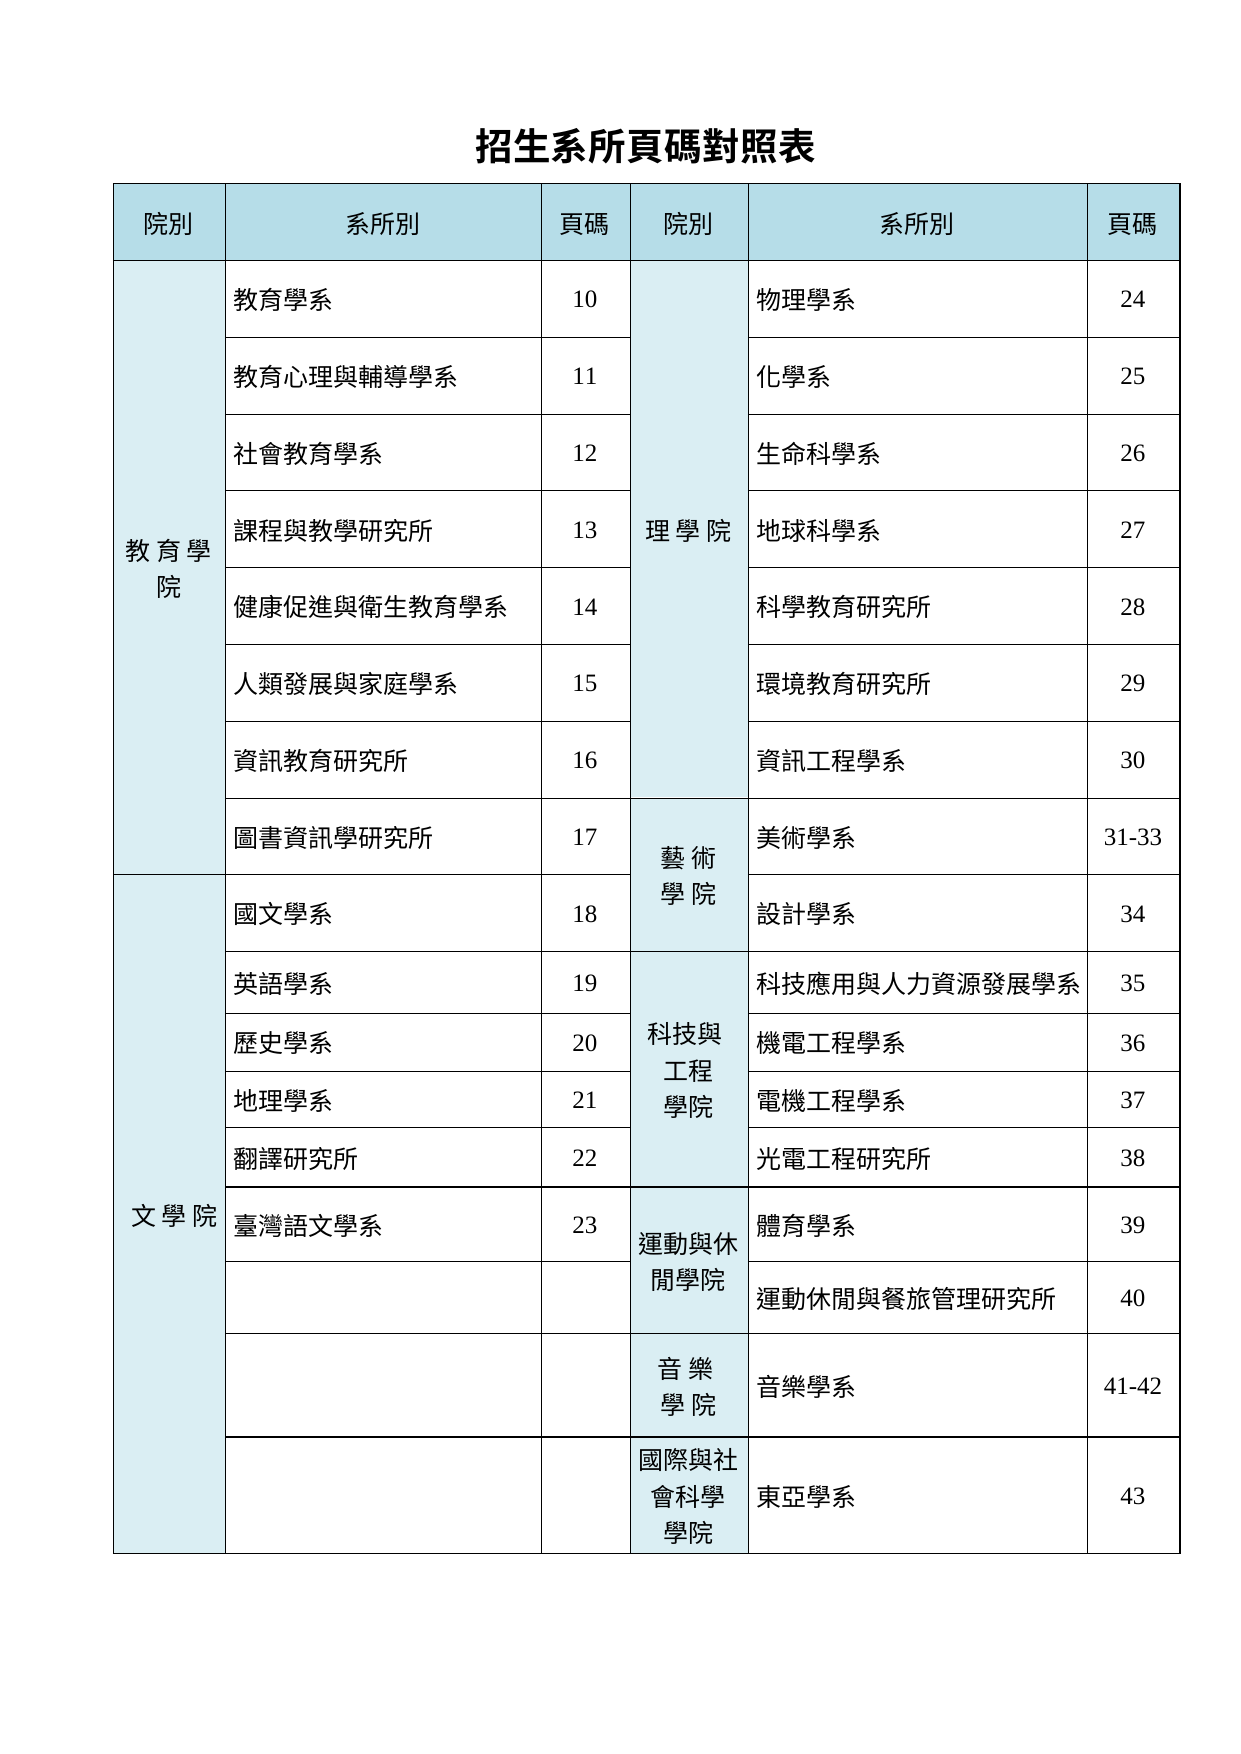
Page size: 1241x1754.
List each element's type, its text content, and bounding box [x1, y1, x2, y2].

table_cell [226, 1438, 541, 1553]
table_cell 頁碼 [1088, 184, 1179, 260]
table_cell 17 [542, 799, 630, 874]
table_cell 國文學系 [226, 875, 541, 951]
table_cell 人類發展與家庭學系 [226, 645, 541, 721]
table_cell 理 學 院 [631, 261, 748, 797]
table_cell 10 [542, 261, 630, 337]
table_cell 電機工程學系 [749, 1072, 1087, 1127]
table_cell 11 [542, 338, 630, 414]
table_cell 39 [1088, 1188, 1179, 1261]
table_cell 41-42 [1088, 1334, 1179, 1436]
table_cell [226, 1334, 541, 1436]
table_cell 15 [542, 645, 630, 721]
table_cell 化學系 [749, 338, 1087, 414]
table_cell [542, 1262, 630, 1333]
table_cell 物理學系 [749, 261, 1087, 337]
table_cell 30 [1088, 722, 1179, 797]
table_cell 24 [1088, 261, 1179, 337]
table_cell 科技應用與人力資源發展學系 [749, 952, 1087, 1012]
table_cell 東亞學系 [749, 1438, 1087, 1553]
table_cell 31-33 [1088, 799, 1179, 874]
table_cell 37 [1088, 1072, 1179, 1127]
table_cell 健康促進與衛生教育學系 [226, 568, 541, 644]
table_cell 18 [542, 875, 630, 951]
table_cell 23 [542, 1188, 630, 1261]
table_cell 13 [542, 491, 630, 567]
table_cell [542, 1438, 630, 1553]
table_cell 12 [542, 415, 630, 490]
table_cell 音 樂 學 院 [631, 1334, 748, 1436]
table_cell 運動休閒與餐旅管理研究所 [749, 1262, 1087, 1333]
table_cell 28 [1088, 568, 1179, 644]
table_cell 科技與 工程 學院 [631, 952, 748, 1186]
table_cell 27 [1088, 491, 1179, 567]
table_cell 地球科學系 [749, 491, 1087, 567]
table_cell 音樂學系 [749, 1334, 1087, 1436]
table_cell 14 [542, 568, 630, 644]
table_cell 19 [542, 952, 630, 1012]
table_cell 資訊工程學系 [749, 722, 1087, 797]
table_cell [226, 1262, 541, 1333]
table_cell 國際與社會科學 學院 [631, 1438, 748, 1553]
table_cell 25 [1088, 338, 1179, 414]
table_cell 教 育 學 院 [114, 261, 225, 874]
table_cell 科學教育研究所 [749, 568, 1087, 644]
table_cell 40 [1088, 1262, 1179, 1333]
table_cell 運動與休閒學院 [631, 1188, 748, 1333]
table_cell [542, 1334, 630, 1436]
table_cell 頁碼 [542, 184, 630, 260]
table_cell 機電工程學系 [749, 1014, 1087, 1071]
table_cell 22 [542, 1128, 630, 1186]
table_cell 藝 術 學 院 [631, 799, 748, 951]
table_cell 臺灣語文學系 [226, 1188, 541, 1261]
table_cell 院別 [114, 184, 225, 260]
table_cell 系所別 [749, 184, 1087, 260]
table_cell 26 [1088, 415, 1179, 490]
table_cell 設計學系 [749, 875, 1087, 951]
table_cell 21 [542, 1072, 630, 1127]
table_cell 資訊教育研究所 [226, 722, 541, 797]
table_cell 美術學系 [749, 799, 1087, 874]
table_cell 生命科學系 [749, 415, 1087, 490]
table_cell 圖書資訊學研究所 [226, 799, 541, 874]
table_cell 英語學系 [226, 952, 541, 1012]
table_cell 翻譯研究所 [226, 1128, 541, 1186]
table_cell 文 學 院 [114, 875, 225, 1553]
table_cell 34 [1088, 875, 1179, 951]
table_cell 地理學系 [226, 1072, 541, 1127]
table_cell 院別 [631, 184, 748, 260]
table_cell 教育心理與輔導學系 [226, 338, 541, 414]
table_cell 歷史學系 [226, 1014, 541, 1071]
table_cell 社會教育學系 [226, 415, 541, 490]
table_cell 光電工程研究所 [749, 1128, 1087, 1186]
table_cell 29 [1088, 645, 1179, 721]
table_header 招生系所頁碼對照表 [113, 117, 1180, 183]
table_cell 35 [1088, 952, 1179, 1012]
table_cell 16 [542, 722, 630, 797]
table_cell 43 [1088, 1438, 1179, 1553]
table_cell 課程與教學研究所 [226, 491, 541, 567]
table_cell 教育學系 [226, 261, 541, 337]
table_cell 系所別 [226, 184, 541, 260]
table_cell 環境教育研究所 [749, 645, 1087, 721]
table_cell 38 [1088, 1128, 1179, 1186]
table_cell 體育學系 [749, 1188, 1087, 1261]
table_cell 36 [1088, 1014, 1179, 1071]
table_cell 20 [542, 1014, 630, 1071]
